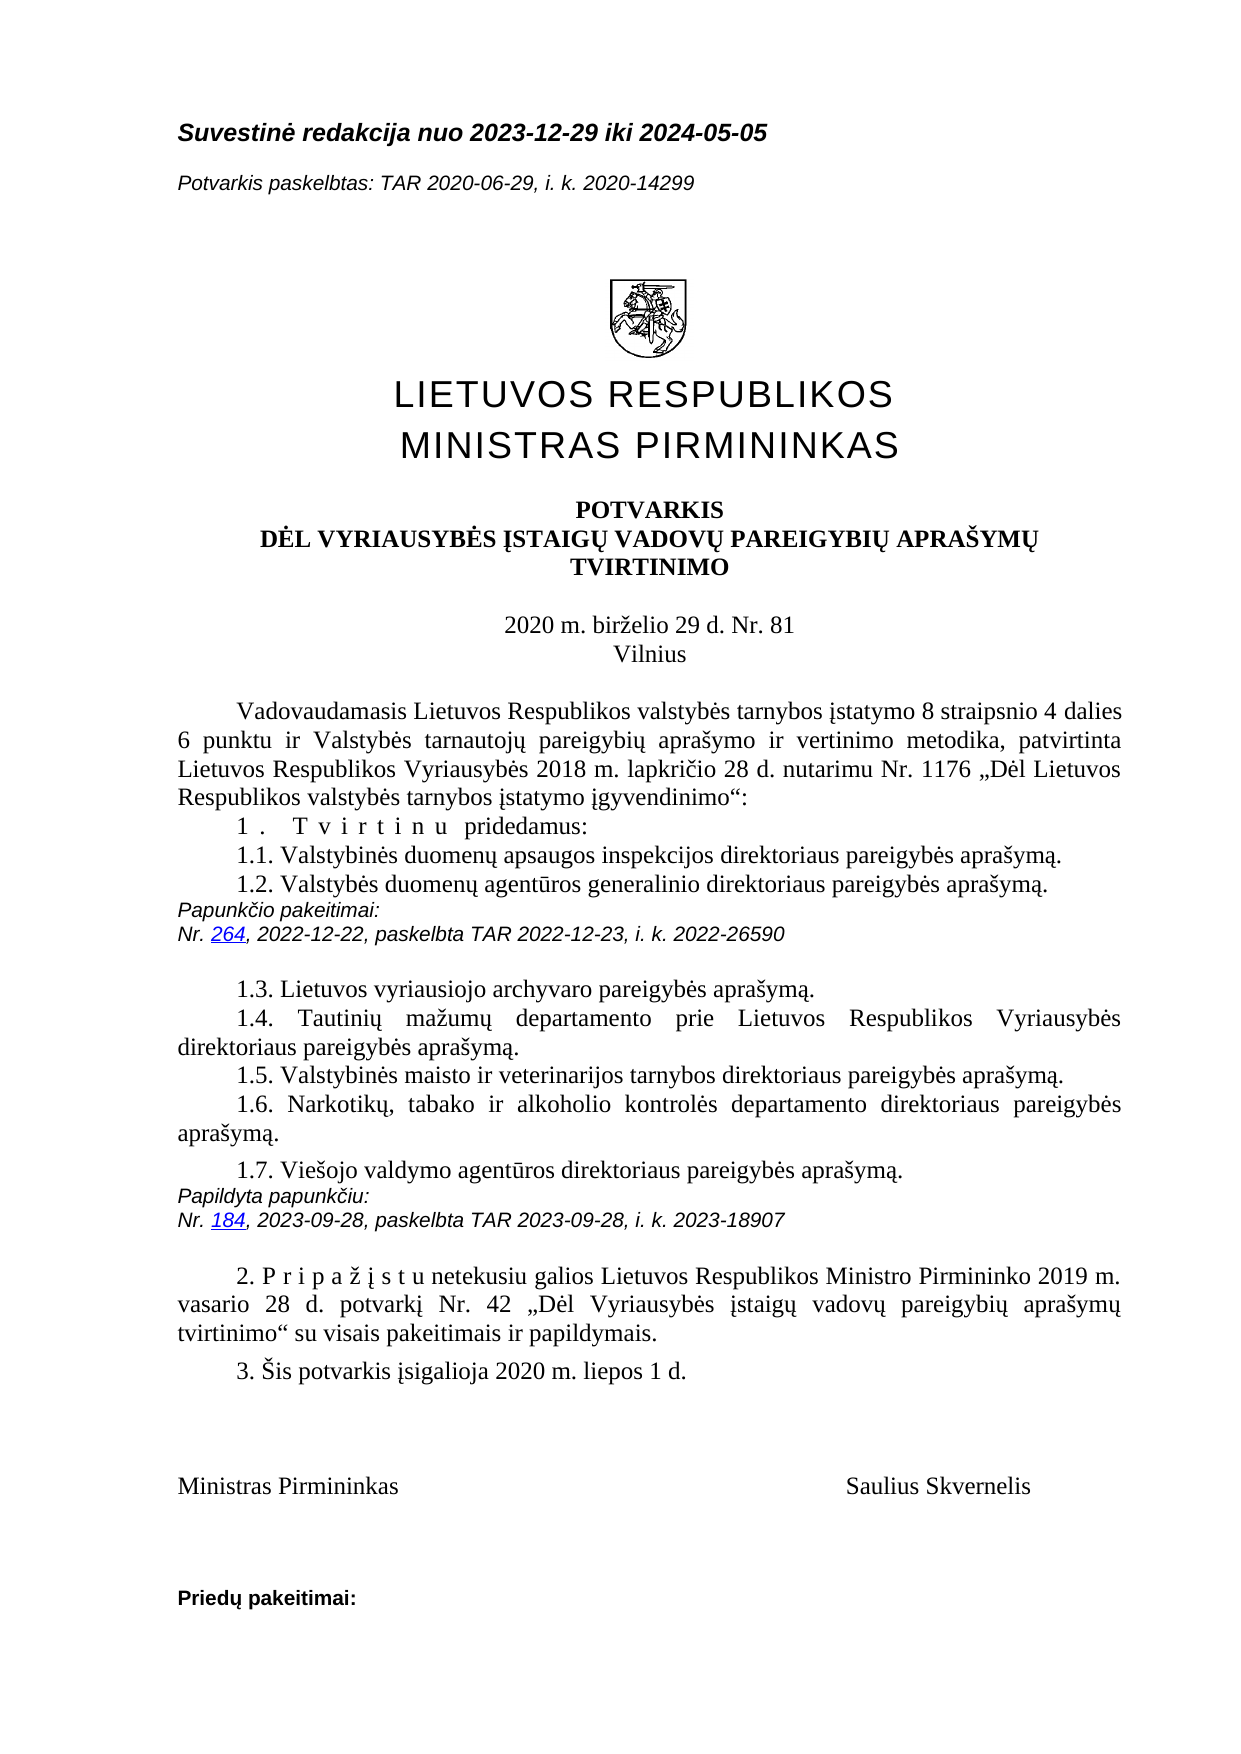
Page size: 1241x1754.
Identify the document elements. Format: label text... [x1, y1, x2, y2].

text 3. Šis potvarkis įsigalioja 2020 m. liepos 1 d. [177, 1347, 1122, 1384]
text DĖL VYRIAUSYBĖS ĮSTAIGŲ VADOVŲ PAREIGYBIŲ APRAŠYMŲ TVIRTINIMO [177, 524, 1122, 581]
text 1. Tvirtinu pridedamus: [177, 811, 1122, 840]
text 1.6. Narkotikų, tabako ir alkoholio kontrolės departamento direktoriaus pareigybės aprašymą. [177, 1089, 1122, 1147]
text Priedų pakeitimai: [177, 1586, 1122, 1610]
subtitle POTVARKIS [177, 495, 1122, 524]
text Papunkčio pakeitimai: [177, 897, 1122, 921]
text Ministras Pirmininkas Saulius Skvernelis [177, 1471, 1122, 1499]
text 2020 m. birželio 29 d. Nr. 81 [177, 610, 1122, 639]
text 1.2. Valstybės duomenų agentūros generalinio direktoriaus pareigybės aprašymą. [177, 869, 1122, 897]
text Nr. 264, 2022-12-22, paskelbta TAR 2022-12-23, i. k. 2022-26590 [177, 921, 1122, 945]
text Papildyta papunkčiu: [177, 1184, 1122, 1208]
text Vilnius [177, 639, 1122, 667]
text Potvarkis paskelbtas: TAR 2020-06-29, i. k. 2020-14299 [177, 171, 1122, 195]
text MINISTRAS PIRMININKAS [177, 423, 1122, 466]
text 2. P r i p a ž į s t u netekusiu galios Lietuvos Respublikos Ministro Pirmininko 2019 m. vasario 28 d. potvarkį Nr. 42 „Dėl Vyriausybės įstaigų vadovų pareigybių aprašymų tvirtinimo“ su visais pakeitimais ir papildymais. [177, 1261, 1122, 1347]
text LIETUVOS RESPUBLIKOS [177, 373, 1122, 416]
text Nr. 184, 2023-09-28, paskelbta TAR 2023-09-28, i. k. 2023-18907 [177, 1208, 1122, 1232]
text 1.5. Valstybinės maisto ir veterinarijos tarnybos direktoriaus pareigybės aprašymą. [177, 1060, 1122, 1089]
text 1.3. Lietuvos vyriausiojo archyvaro pareigybės aprašymą. [177, 974, 1122, 1003]
text 1.7. Viešojo valdymo agentūros direktoriaus pareigybės aprašymą. [177, 1147, 1122, 1184]
text Suvestinė redakcija nuo 2023-12-29 iki 2024-05-05 [177, 118, 1122, 147]
text Vadovaudamasis Lietuvos Respublikos valstybės tarnybos įstatymo 8 straipsnio 4 dalies 6 punktu ir Valstybės tarnautojų pareigybių aprašymo ir vertinimo metodika, patvirtinta Lietuvos Respublikos Vyriausybės 2018 m. lapkričio 28 d. nutarimu Nr. 1176 „Dėl Lietuvos Respublikos valstybės tarnybos įstatymo įgyvendinimo“: [177, 696, 1122, 811]
text 1.1. Valstybinės duomenų apsaugos inspekcijos direktoriaus pareigybės aprašymą. [177, 840, 1122, 869]
text 1.4. Tautinių mažumų departamento prie Lietuvos Respublikos Vyriausybės direktoriaus pareigybės aprašymą. [177, 1003, 1122, 1060]
